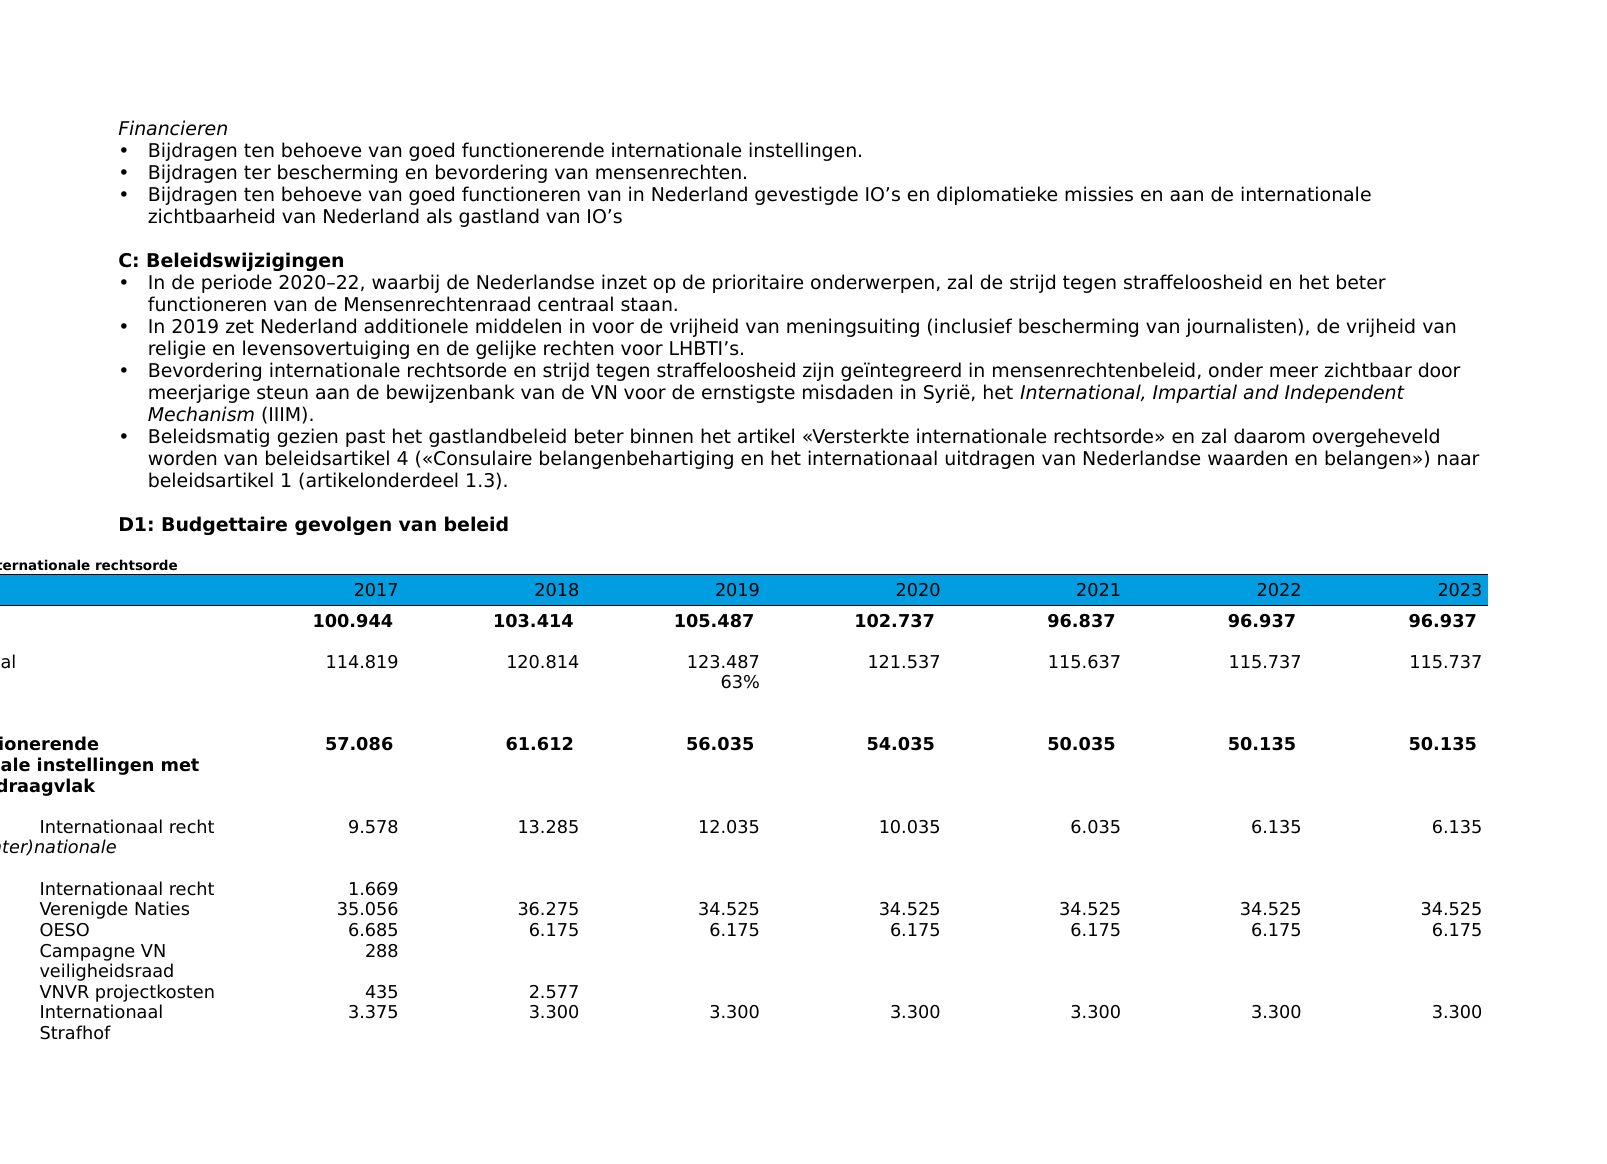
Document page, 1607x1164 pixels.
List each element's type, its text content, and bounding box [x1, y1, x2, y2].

table_cell 6.175 [585, 920, 766, 941]
table_header Beleidsartikel 1 Versterkte internationale rechtsorde [0, 558, 1488, 574]
table_cell [1308, 982, 1488, 1002]
table_cell [405, 838, 585, 879]
table_cell 6.175 [946, 920, 1127, 941]
table_cell [766, 941, 946, 982]
table_cell [946, 631, 1127, 652]
table_cell 2023 [1308, 575, 1488, 605]
table_cell 115.737 [1308, 652, 1488, 672]
text • In de periode 2020–22, waarbij de Nederlandse inzet op de prioritaire onderwerpen, zal de strijd tegen straffeloosheid en het beter functioneren van de Mensenrechtenraad centraal staan. [118, 272, 1488, 316]
table_cell 120.814 [405, 652, 585, 672]
table_cell [1308, 796, 1488, 817]
table_cell [946, 941, 1127, 982]
table_cell Subsidies [0, 796, 224, 817]
table_cell 6.035 [946, 817, 1127, 837]
table_cell 50.135 [1127, 734, 1307, 796]
table_cell [1127, 982, 1307, 1002]
table_cell 435 [224, 982, 404, 1002]
table_cell [0, 941, 33, 982]
table_cell Internationaal recht [33, 879, 224, 899]
table_cell [1127, 673, 1307, 734]
table_cell [1308, 879, 1488, 899]
table_cell 103.414 [405, 606, 585, 631]
table_cell 1.669 [224, 879, 404, 899]
table_cell [0, 1003, 33, 1044]
table_cell 34.525 [1127, 899, 1307, 920]
table_cell [946, 796, 1127, 817]
table_cell 3.300 [405, 1003, 585, 1044]
table_cell 54.035 [766, 734, 946, 796]
subtitle D1: Budgettaire gevolgen van beleid [118, 514, 1488, 536]
table_cell [946, 879, 1127, 899]
table_cell waarvan juridisch verplicht [0, 673, 33, 734]
text • Beleidsmatig gezien past het gastlandbeleid beter binnen het artikel «Versterkte internationale rechtsorde» en zal daarom overgeheveld worden van beleidsartikel 4 («Consulaire belangenbehartiging en het internationaal uitdragen van Nederlandse waarden en belangen») naar beleidsartikel 1 (artikelonderdeel 1.3). [118, 426, 1488, 492]
table_cell 100.944 [224, 606, 404, 631]
table_cell [1127, 941, 1307, 982]
table_cell [405, 796, 585, 817]
text • In 2019 zet Nederland additionele middelen in voor de vrijheid van meningsuiting (inclusief bescherming van journalisten), de vrijheid van religie en levensovertuiging en de gelijke rechten voor LHBTI’s. [118, 316, 1488, 360]
table_cell 35.056 [224, 899, 404, 920]
table_cell [224, 631, 404, 652]
table_cell 2019 [585, 575, 766, 605]
table_cell [585, 838, 766, 879]
table_cell [1308, 673, 1488, 734]
table_cell [1127, 796, 1307, 817]
table_cell 2.577 [405, 982, 585, 1002]
table_cell 50.135 [1308, 734, 1488, 796]
table_cell [224, 796, 404, 817]
text • Bevordering internationale rechtsorde en strijd tegen straffeloosheid zijn geïntegreerd in mensenrechtenbeleid, onder meer zichtbaar door meerjarige steun aan de bewijzenbank van de VN voor de ernstigste misdaden in Syrië, het International, Impartial and Independent Mechanism (IIIM). [118, 360, 1488, 426]
table_cell 96.937 [1127, 606, 1307, 631]
table_cell [1127, 838, 1307, 879]
table_cell [585, 796, 766, 817]
table_cell [585, 941, 766, 982]
table_cell 96.937 [1308, 606, 1488, 631]
table_cell [946, 673, 1127, 734]
table_cell [585, 982, 766, 1002]
table_cell 105.487 [585, 606, 766, 631]
table_cell 2021 [946, 575, 1127, 605]
table_cell [766, 631, 946, 652]
table_cell 3.300 [766, 1003, 946, 1044]
table_cell Internationaal Strafhof [33, 1003, 224, 1044]
table_cell 102.737 [766, 606, 946, 631]
table_cell 13.285 [405, 817, 585, 837]
table_cell 6.175 [1127, 920, 1307, 941]
table_cell [33, 673, 224, 734]
table_cell 288 [224, 941, 404, 982]
table_cell [224, 673, 404, 734]
subtitle C: Beleidswijzigingen [118, 250, 1488, 272]
table_cell [0, 817, 33, 837]
table_cell 63% [585, 673, 766, 734]
table_cell [0, 920, 33, 941]
table_cell Internationaal recht [33, 817, 224, 837]
table_cell [766, 796, 946, 817]
table_cell [405, 673, 585, 734]
table_cell 3.300 [585, 1003, 766, 1044]
table_cell 57.086 [224, 734, 404, 796]
table_cell 6.135 [1308, 817, 1488, 837]
table_cell OESO [33, 920, 224, 941]
table_cell 6.175 [405, 920, 585, 941]
text • Bijdragen ten behoeve van goed functionerende internationale instellingen. [118, 140, 1488, 162]
table_cell 12.035 [585, 817, 766, 837]
table_cell [405, 941, 585, 982]
table_cell [0, 879, 33, 899]
table_cell [1127, 631, 1307, 652]
table_cell Uitgaven: [0, 631, 224, 652]
table_cell Campagne VN veiligheidsraad [33, 941, 224, 982]
table_cell 3.300 [1127, 1003, 1307, 1044]
table_cell [0, 899, 33, 920]
table_cell 10.035 [766, 817, 946, 837]
table_cell 2017 [224, 575, 404, 605]
table_cell 61.612 [405, 734, 585, 796]
table_cell [224, 838, 404, 879]
table_cell [1308, 838, 1488, 879]
table_cell [405, 631, 585, 652]
table_cell [766, 879, 946, 899]
text • Bijdragen ter bescherming en bevordering van mensenrechten. [118, 162, 1488, 184]
table_cell 96.837 [946, 606, 1127, 631]
table_cell Verplichtingen [0, 606, 224, 631]
table_cell 114.819 [224, 652, 404, 672]
table_cell 9.578 [224, 817, 404, 837]
table_cell 34.525 [946, 899, 1127, 920]
table_cell 2022 [1127, 575, 1307, 605]
table_cell 3.375 [224, 1003, 404, 1044]
table_cell Verenigde Naties [33, 899, 224, 920]
table_cell [1127, 879, 1307, 899]
subtitle Financieren [118, 118, 1488, 140]
table_cell 3.300 [946, 1003, 1127, 1044]
table_cell 2018 [405, 575, 585, 605]
table_cell [766, 673, 946, 734]
table_cell [1308, 941, 1488, 982]
table_cell [0, 982, 33, 1002]
table_cell 56.035 [585, 734, 766, 796]
table_cell Bijdragen (inter)nationale organisaties [0, 838, 224, 879]
table_cell 6.685 [224, 920, 404, 941]
table_cell 121.537 [766, 652, 946, 672]
table_cell 34.525 [1308, 899, 1488, 920]
text • Bijdragen ten behoeve van goed functioneren van in Nederland gevestigde IO’s en diplomatieke missies en aan de internationale zichtbaarheid van Nederland als gastland van IO’s [118, 184, 1488, 228]
table_cell 6.175 [1308, 920, 1488, 941]
table_cell 36.275 [405, 899, 585, 920]
table_cell Goed functionerende internationale instellingen met een breed draagvlak [0, 734, 224, 796]
table_cell [585, 879, 766, 899]
table_cell [1308, 631, 1488, 652]
table_cell VNVR projectkosten [33, 982, 224, 1002]
table_cell 123.487 [585, 652, 766, 672]
table_cell [405, 879, 585, 899]
table_cell Programma-uitgaven totaal [0, 652, 224, 672]
table_cell [946, 982, 1127, 1002]
table_cell [766, 838, 946, 879]
table_cell 115.737 [1127, 652, 1307, 672]
table_cell 3.300 [1308, 1003, 1488, 1044]
table_cell [766, 982, 946, 1002]
table_cell 34.525 [585, 899, 766, 920]
table_cell [946, 838, 1127, 879]
table_cell [585, 631, 766, 652]
table_cell 115.637 [946, 652, 1127, 672]
table_cell Bedragen in EUR 1.000 [0, 575, 224, 605]
table_cell 34.525 [766, 899, 946, 920]
table_cell 6.175 [766, 920, 946, 941]
table_cell 50.035 [946, 734, 1127, 796]
table_cell 2020 [766, 575, 946, 605]
table_cell 6.135 [1127, 817, 1307, 837]
